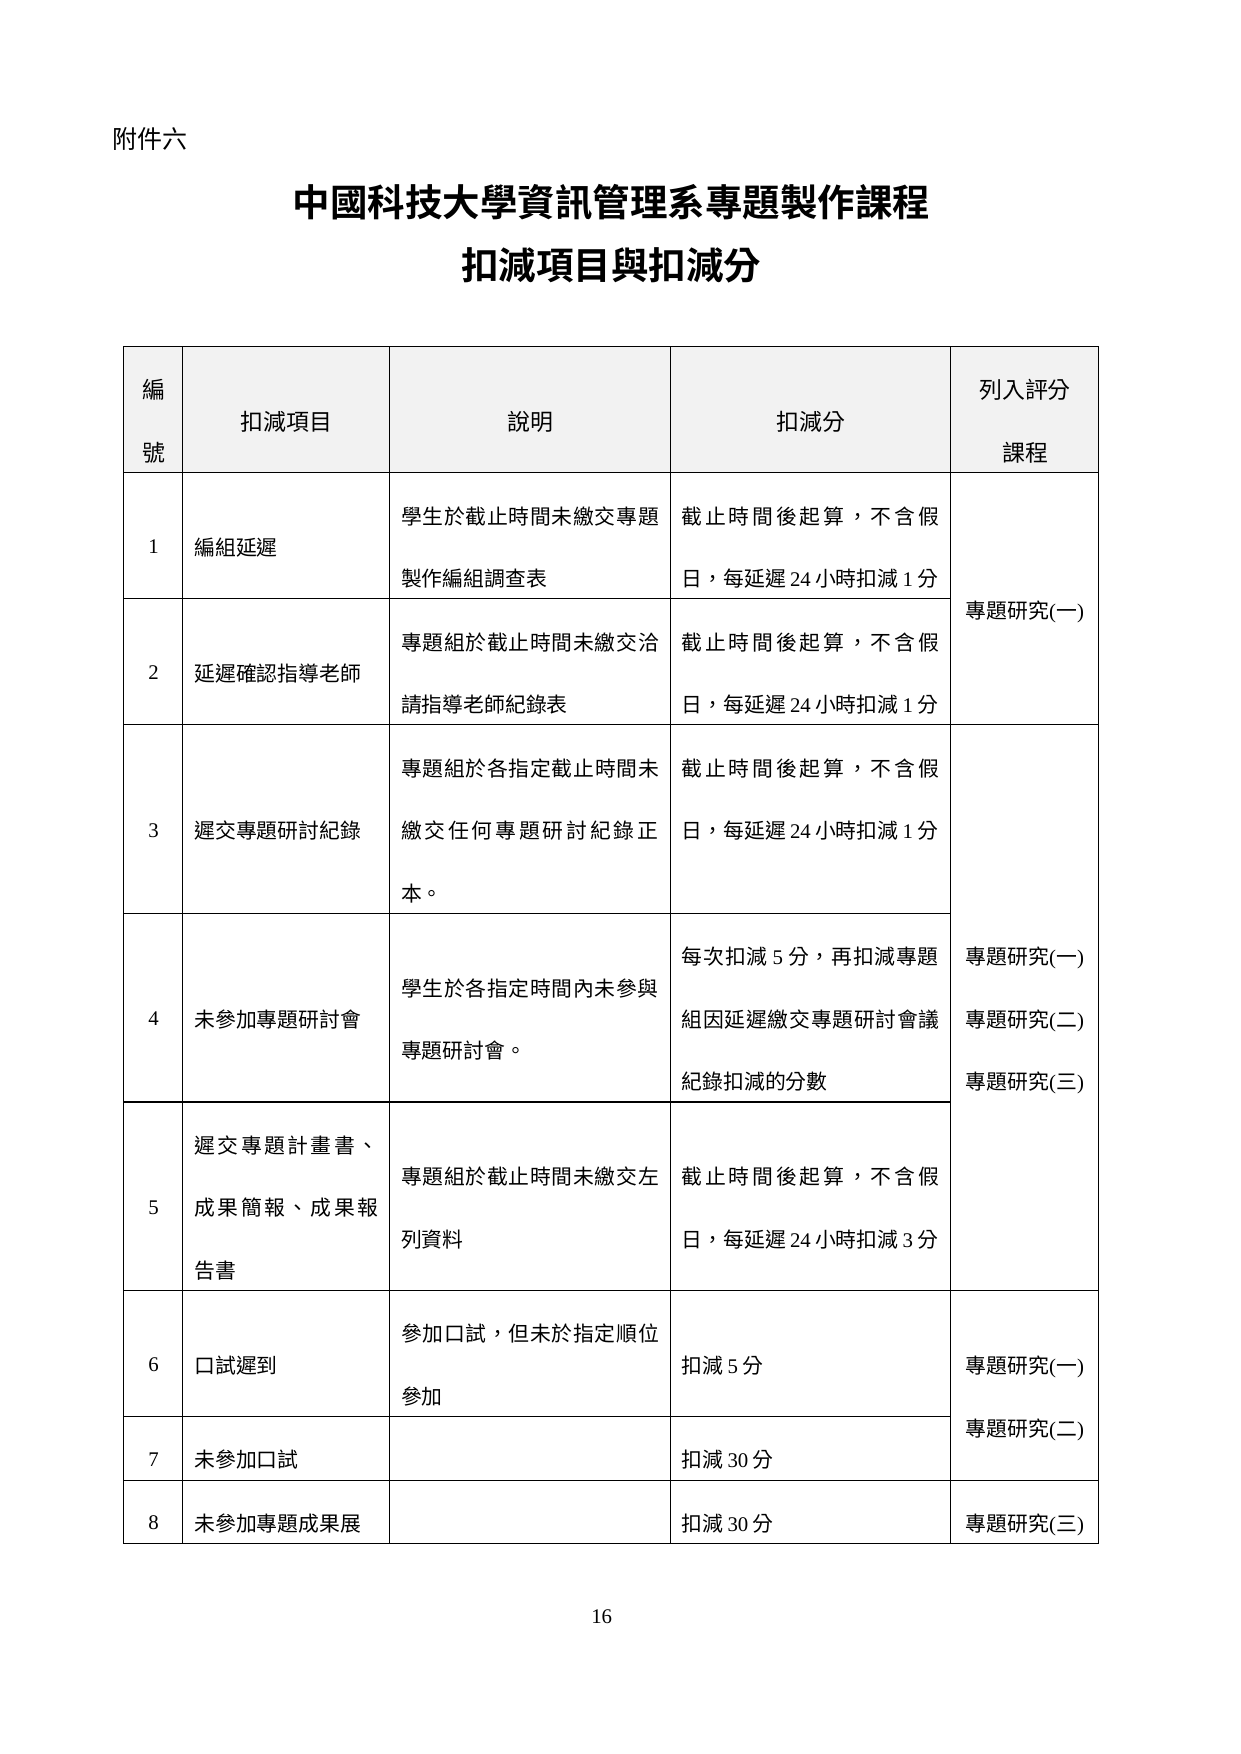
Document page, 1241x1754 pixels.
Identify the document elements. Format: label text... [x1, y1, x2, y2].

table_cell 截止時間後起算，不含假日，每延遲24小時扣減3分 [671, 1103, 950, 1290]
table_cell 3 [124, 725, 182, 913]
table_cell 截止時間後起算，不含假日，每延遲24小時扣減1分 [671, 473, 950, 598]
table_cell 專題組於各指定截止時間未繳交任何專題研討紀錄正本。 [390, 725, 670, 913]
table_cell 1 [124, 473, 182, 598]
table_cell 遲交專題計畫書、成果簡報、成果報告書 [183, 1103, 389, 1290]
table_cell 2 [124, 599, 182, 724]
table_cell 未參加專題成果展 [183, 1481, 389, 1543]
table_cell 未參加口試 [183, 1417, 389, 1479]
table_cell 專題研究(三) [951, 1481, 1098, 1543]
table_cell 扣減項目 [183, 347, 389, 472]
table_cell 8 [124, 1481, 182, 1543]
table_cell 口試遲到 [183, 1291, 389, 1416]
table_cell 每次扣減5分，再扣減專題組因延遲繳交專題研討會議紀錄扣減的分數 [671, 914, 950, 1101]
table_cell 專題組於截止時間未繳交左列資料 [390, 1103, 670, 1290]
table_cell 學生於各指定時間內未參與專題研討會。 [390, 914, 670, 1101]
table_cell 專題組於截止時間未繳交洽請指導老師紀錄表 [390, 599, 670, 724]
table_cell 說明 [390, 347, 670, 472]
table_cell 遲交專題研討紀錄 [183, 725, 389, 913]
table_cell [390, 1481, 670, 1543]
table_cell 扣減5分 [671, 1291, 950, 1416]
table_cell 7 [124, 1417, 182, 1479]
table_cell 扣減分 [671, 347, 950, 472]
table_cell 未參加專題研討會 [183, 914, 389, 1101]
table_cell 截止時間後起算，不含假日，每延遲24小時扣減1分 [671, 599, 950, 724]
table_cell 學生於截止時間未繳交專題製作編組調查表 [390, 473, 670, 598]
text 附件六 [112, 96, 1128, 159]
table_cell 截止時間後起算，不含假日，每延遲24小時扣減1分 [671, 725, 950, 913]
table_cell 專題研究(一) [951, 473, 1098, 724]
table_cell 專題研究(一) 專題研究(二) 專題研究(三) [951, 725, 1098, 1290]
table_cell 4 [124, 914, 182, 1101]
table_cell 編組延遲 [183, 473, 389, 598]
table_header 中國科技大學資訊管理系專題製作課程 扣減項目與扣減分 [124, 159, 1099, 346]
table_cell 列入評分 課程 [951, 347, 1098, 472]
table_cell 專題研究(一) 專題研究(二) [951, 1291, 1098, 1479]
table_cell 5 [124, 1103, 182, 1290]
table_cell 參加口試，但未於指定順位參加 [390, 1291, 670, 1416]
table_cell 扣減30分 [671, 1481, 950, 1543]
table_cell [390, 1417, 670, 1479]
table_cell 延遲確認指導老師 [183, 599, 389, 724]
table_cell 扣減30分 [671, 1417, 950, 1479]
table_cell 6 [124, 1291, 182, 1416]
table_cell 編號 [124, 347, 182, 472]
